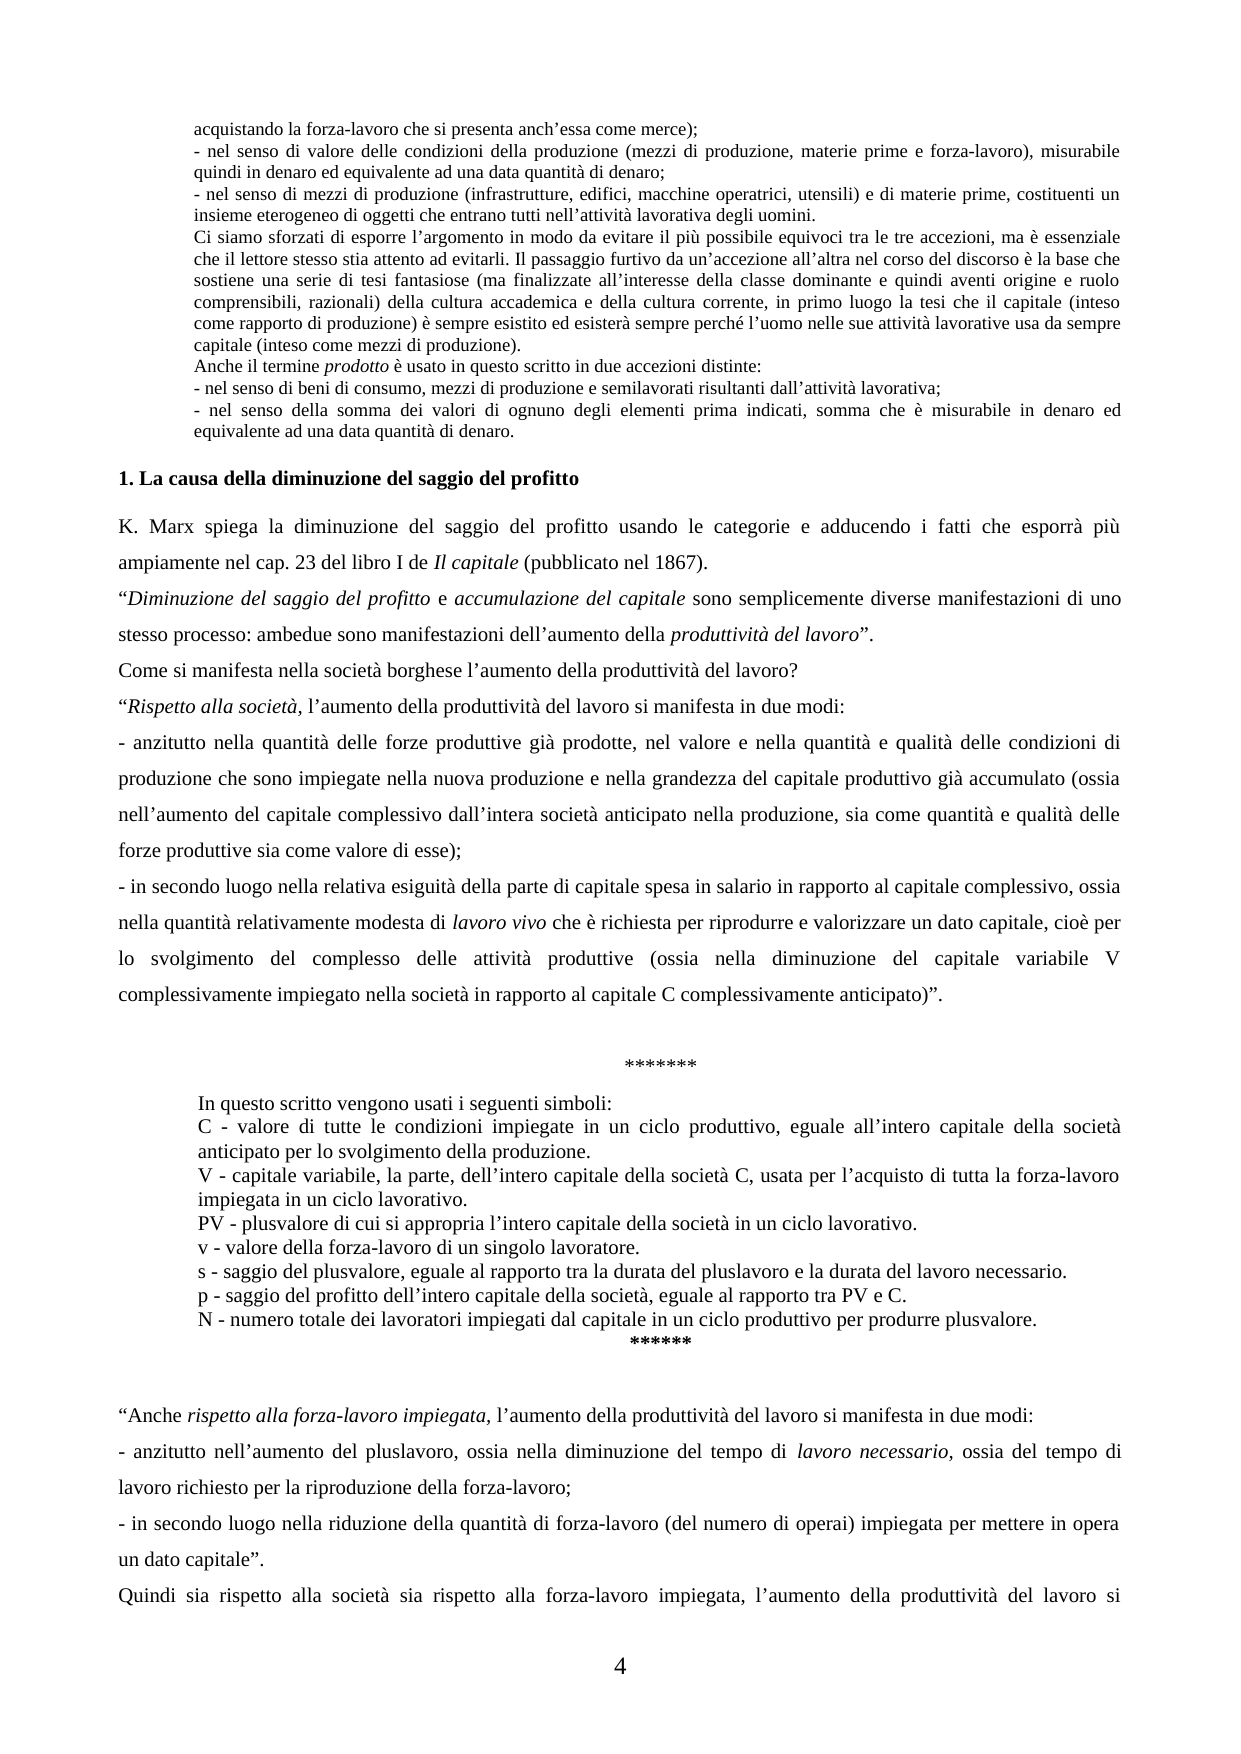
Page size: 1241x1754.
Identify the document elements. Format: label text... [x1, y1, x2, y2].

text - nel senso di mezzi di produzione (infrastrutture, edifici, macchine operatrici, utensili) e di materie prime, costituenti un insieme eterogeneo di oggetti che entrano tutti nell’attività lavorativa degli uomini. [194, 183, 1122, 226]
text - nel senso della somma dei valori di ognuno degli elementi prima indicati, somma che è misurabile in denaro ed equivalente ad una data quantità di denaro. [194, 398, 1122, 442]
text - nel senso di beni di consumo, mezzi di produzione e semilavorati risultanti dall’attività lavorativa; [194, 377, 1122, 398]
text s - saggio del plusvalore, eguale al rapporto tra la durata del pluslavoro e la durata del lavoro necessario. [198, 1259, 1122, 1283]
text - in secondo luogo nella relativa esiguità della parte di capitale spesa in salario in rapporto al capitale complessivo, ossia nella quantità relativamente modesta di lavoro vivo che è richiesta per riprodurre e valorizzare un dato capitale, cioè per lo svolgimento del complesso delle attività produttive (ossia nella diminuzione del capitale variabile V complessivamente impiegato nella società in rapporto al capitale C complessivamente anticipato)”. [118, 874, 1122, 1006]
text K. Marx spiega la diminuzione del saggio del profitto usando le categorie e adducendo i fatti che esporrà più ampiamente nel cap. 23 del libro I de Il capitale (pubblicato nel 1867). [118, 514, 1122, 574]
text N - numero totale dei lavoratori impiegati dal capitale in un ciclo produttivo per produrre plusvalore. [198, 1307, 1122, 1331]
text - anzitutto nella quantità delle forze produttive già prodotte, nel valore e nella quantità e qualità delle condizioni di produzione che sono impiegate nella nuova produzione e nella grandezza del capitale produttivo già accumulato (ossia nell’aumento del capitale complessivo dall’intera società anticipato nella produzione, sia come quantità e qualità delle forze produttive sia come valore di esse); [118, 730, 1122, 862]
text Ci siamo sforzati di esporre l’argomento in modo da evitare il più possibile equivoci tra le tre accezioni, ma è essenziale che il lettore stesso stia attento ad evitarli. Il passaggio furtivo da un’accezione all’altra nel corso del discorso è la base che sostiene una serie di tesi fantasiose (ma finalizzate all’interesse della classe dominante e quindi aventi origine e ruolo comprensibili, razionali) della cultura accademica e della cultura corrente, in primo luogo la tesi che il capitale (inteso come rapporto di produzione) è sempre esistito ed esisterà sempre perché l’uomo nelle sue attività lavorative usa da sempre capitale (inteso come mezzi di produzione). [194, 226, 1122, 355]
text - nel senso di valore delle condizioni della produzione (mezzi di produzione, materie prime e forza-lavoro), misurabile quindi in denaro ed equivalente ad una data quantità di denaro; [194, 140, 1122, 183]
text 1. La causa della diminuzione del saggio del profitto [118, 466, 1122, 490]
text - anzitutto nell’aumento del pluslavoro, ossia nella diminuzione del tempo di lavoro necessario, ossia del tempo di lavoro richiesto per la riproduzione della forza-lavoro; [118, 1439, 1122, 1499]
text “Rispetto alla società, l’aumento della produttività del lavoro si manifesta in due modi: [118, 694, 1122, 718]
text acquistando la forza-lavoro che si presenta anch’essa come merce); [194, 118, 1122, 140]
text Come si manifesta nella società borghese l’aumento della produttività del lavoro? [118, 658, 1122, 682]
text p - saggio del profitto dell’intero capitale della società, eguale al rapporto tra PV e C. [198, 1283, 1122, 1307]
text v - valore della forza-lavoro di un singolo lavoratore. [198, 1235, 1122, 1259]
text In questo scritto vengono usati i seguenti simboli: [198, 1090, 1122, 1114]
text ******* [199, 1054, 1122, 1078]
list Quindi sia rispetto alla società sia rispetto alla forza-lavoro impiegata, l’aumento della produttività del lavoro si [118, 1583, 1122, 1607]
list - in secondo luogo nella riduzione della quantità di forza-lavoro (del numero di operai) impiegata per mettere in opera un dato capitale”. [118, 1511, 1122, 1571]
text ****** [199, 1331, 1122, 1355]
text “Diminuzione del saggio del profitto e accumulazione del capitale sono semplicemente diverse manifestazioni di uno stesso processo: ambedue sono manifestazioni dell’aumento della produttività del lavoro”. [118, 586, 1122, 646]
text Anche il termine prodotto è usato in questo scritto in due accezioni distinte: [194, 355, 1122, 377]
text PV - plusvalore di cui si appropria l’intero capitale della società in un ciclo lavorativo. [198, 1211, 1122, 1235]
text V - capitale variabile, la parte, dell’intero capitale della società C, usata per l’acquisto di tutta la forza-lavoro impiegata in un ciclo lavorativo. [198, 1163, 1122, 1211]
text C - valore di tutte le condizioni impiegate in un ciclo produttivo, eguale all’intero capitale della società anticipato per lo svolgimento della produzione. [198, 1114, 1122, 1163]
text “Anche rispetto alla forza-lavoro impiegata, l’aumento della produttività del lavoro si manifesta in due modi: [118, 1403, 1122, 1427]
